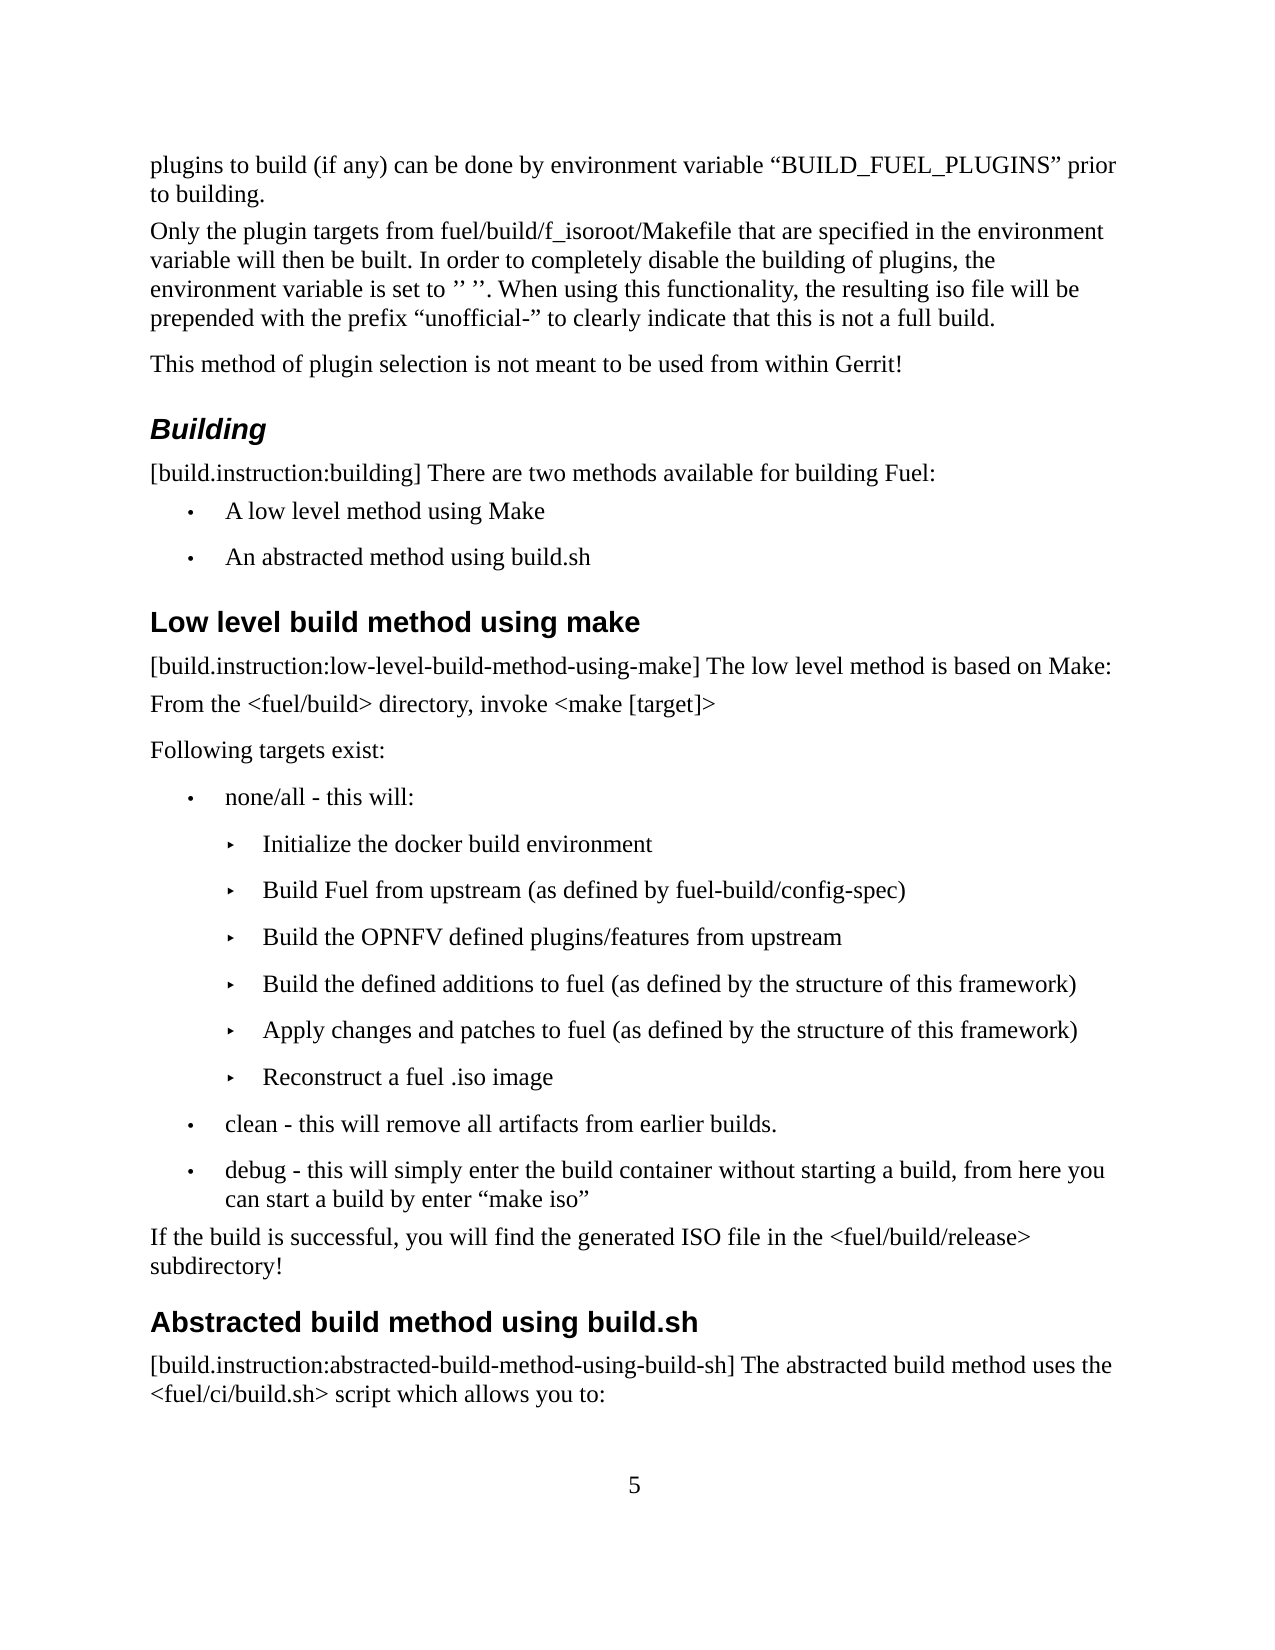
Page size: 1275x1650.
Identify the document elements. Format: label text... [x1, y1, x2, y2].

text Following targets exist: [150, 736, 1125, 764]
text [build.instruction:low-level-build-method-using-make] The low level method is based on Make: [150, 651, 1125, 680]
text If the build is successful, you will find the generated ISO file in the <fuel/build/release> subdirectory! [150, 1222, 1125, 1279]
text Only the plugin targets from fuel/build/f_isoroot/Makefile that are specified in the environment variable will then be built. In order to completely disable the building of plugins, the environment variable is set to ’’ ’’. When using this functionality, the resulting iso file will be prepended with the prefix “unofficial-” to clearly indicate that this is not a full build. [150, 216, 1125, 331]
text [build.instruction:building] There are two methods available for building Fuel: [150, 458, 1125, 487]
subtitle Low level build method using make [150, 605, 1125, 639]
list Reconstruct a fuel .iso image [225, 1062, 1125, 1091]
list Apply changes and patches to fuel (as defined by the structure of this framework) [225, 1016, 1125, 1044]
list A low level method using Make [187, 496, 1125, 524]
list Initialize the docker build environment [225, 829, 1125, 858]
text [build.instruction:abstracted-build-method-using-build-sh] The abstracted build method uses the <fuel/ci/build.sh> script which allows you to: [150, 1351, 1125, 1408]
list An abstracted method using build.sh [187, 542, 1125, 571]
text From the <fuel/build> directory, invoke <make [target]> [150, 689, 1125, 718]
list Build Fuel from upstream (as defined by fuel-build/config-spec) [225, 876, 1125, 904]
list Build the OPNFV defined plugins/features from upstream [225, 922, 1125, 951]
list clean - this will remove all artifacts from earlier builds. [187, 1109, 1125, 1138]
subtitle Building [150, 412, 1125, 446]
list none/all - this will: [187, 782, 1125, 811]
list debug - this will simply enter the build container without starting a build, from here you can start a build by enter “make iso” [187, 1156, 1125, 1213]
text plugins to build (if any) can be done by environment variable “BUILD_FUEL_PLUGINS” prior to building. [150, 150, 1125, 207]
list Build the defined additions to fuel (as defined by the structure of this framework) [225, 969, 1125, 998]
text This method of plugin selection is not meant to be used from within Gerrit! [150, 349, 1125, 378]
subtitle Abstracted build method using build.sh [150, 1304, 1125, 1338]
